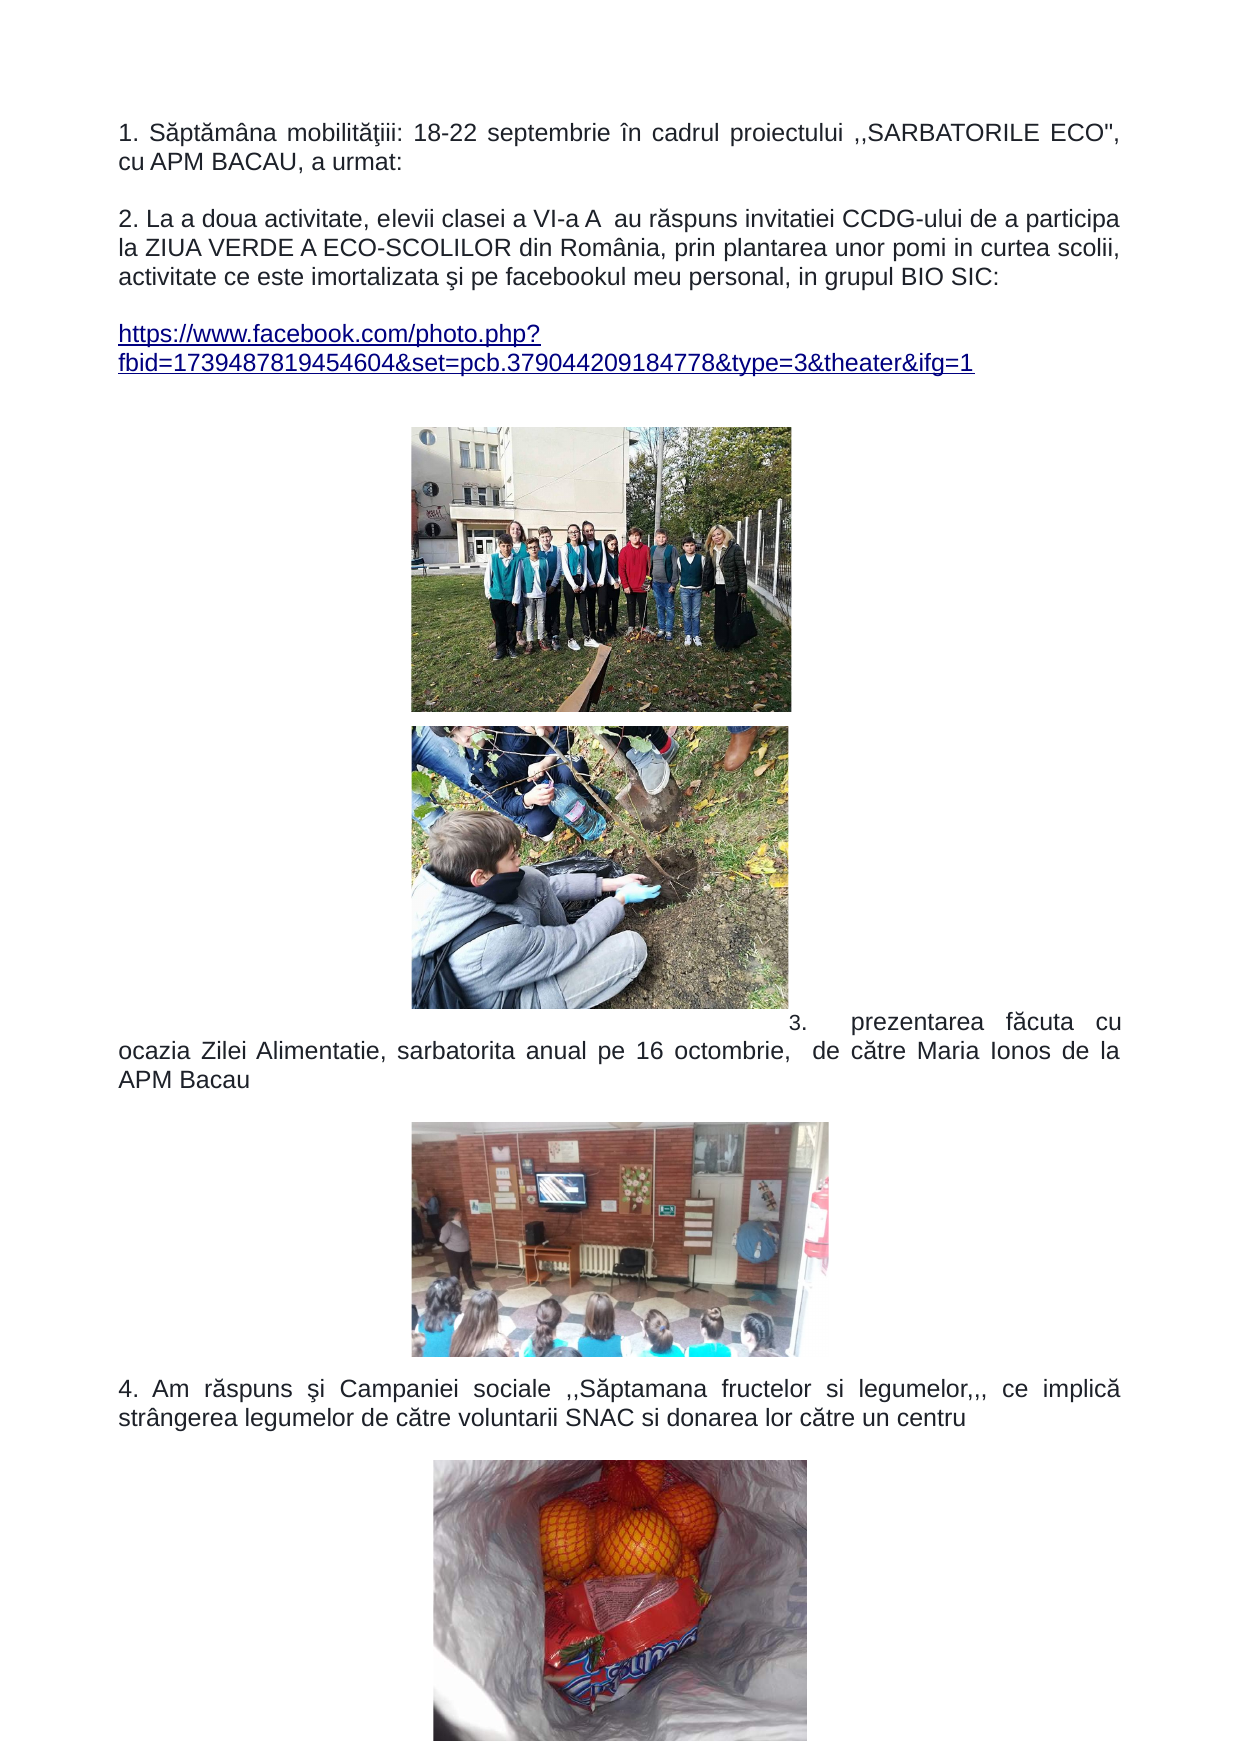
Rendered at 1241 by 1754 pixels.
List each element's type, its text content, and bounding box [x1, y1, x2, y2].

picture [411, 726, 789, 1009]
picture [433, 1460, 807, 1741]
text https://www.facebook.com/photo.php?fbid=1739487819454604&set=pcb.379044209184778&type=3&theater&ifg=1 [118, 319, 1122, 377]
text 2. La a doua activitate, elevii clasei a VI-a A au răspuns invitatiei CCDG-ului de a participa la ZIUA VERDE A ECO-SCOLILOR din România, prin plantarea unor pomi in curtea scolii, activitate ce este imortalizata şi pe facebookul meu personal, in grupul BIO SIC: [118, 204, 1122, 291]
text 3. prezentarea făcuta cu ocazia Zilei Alimentatie, sarbatorita anual pe 16 octombrie, de către Maria Ionos de la APM Bacau [118, 1007, 1122, 1093]
picture [411, 427, 792, 712]
text 4. Am răspuns şi Campaniei sociale ,,Săptamana fructelor si legumelor,,, ce implică strângerea legumelor de către voluntarii SNAC si donarea lor către un centru [118, 1374, 1122, 1432]
picture [411, 1122, 829, 1357]
text 1. Săptămâna mobilităţiii: 18-22 septembrie în cadrul proiectului ,,SARBATORILE ECO", cu APM BACAU, a urmat: [118, 118, 1122, 176]
